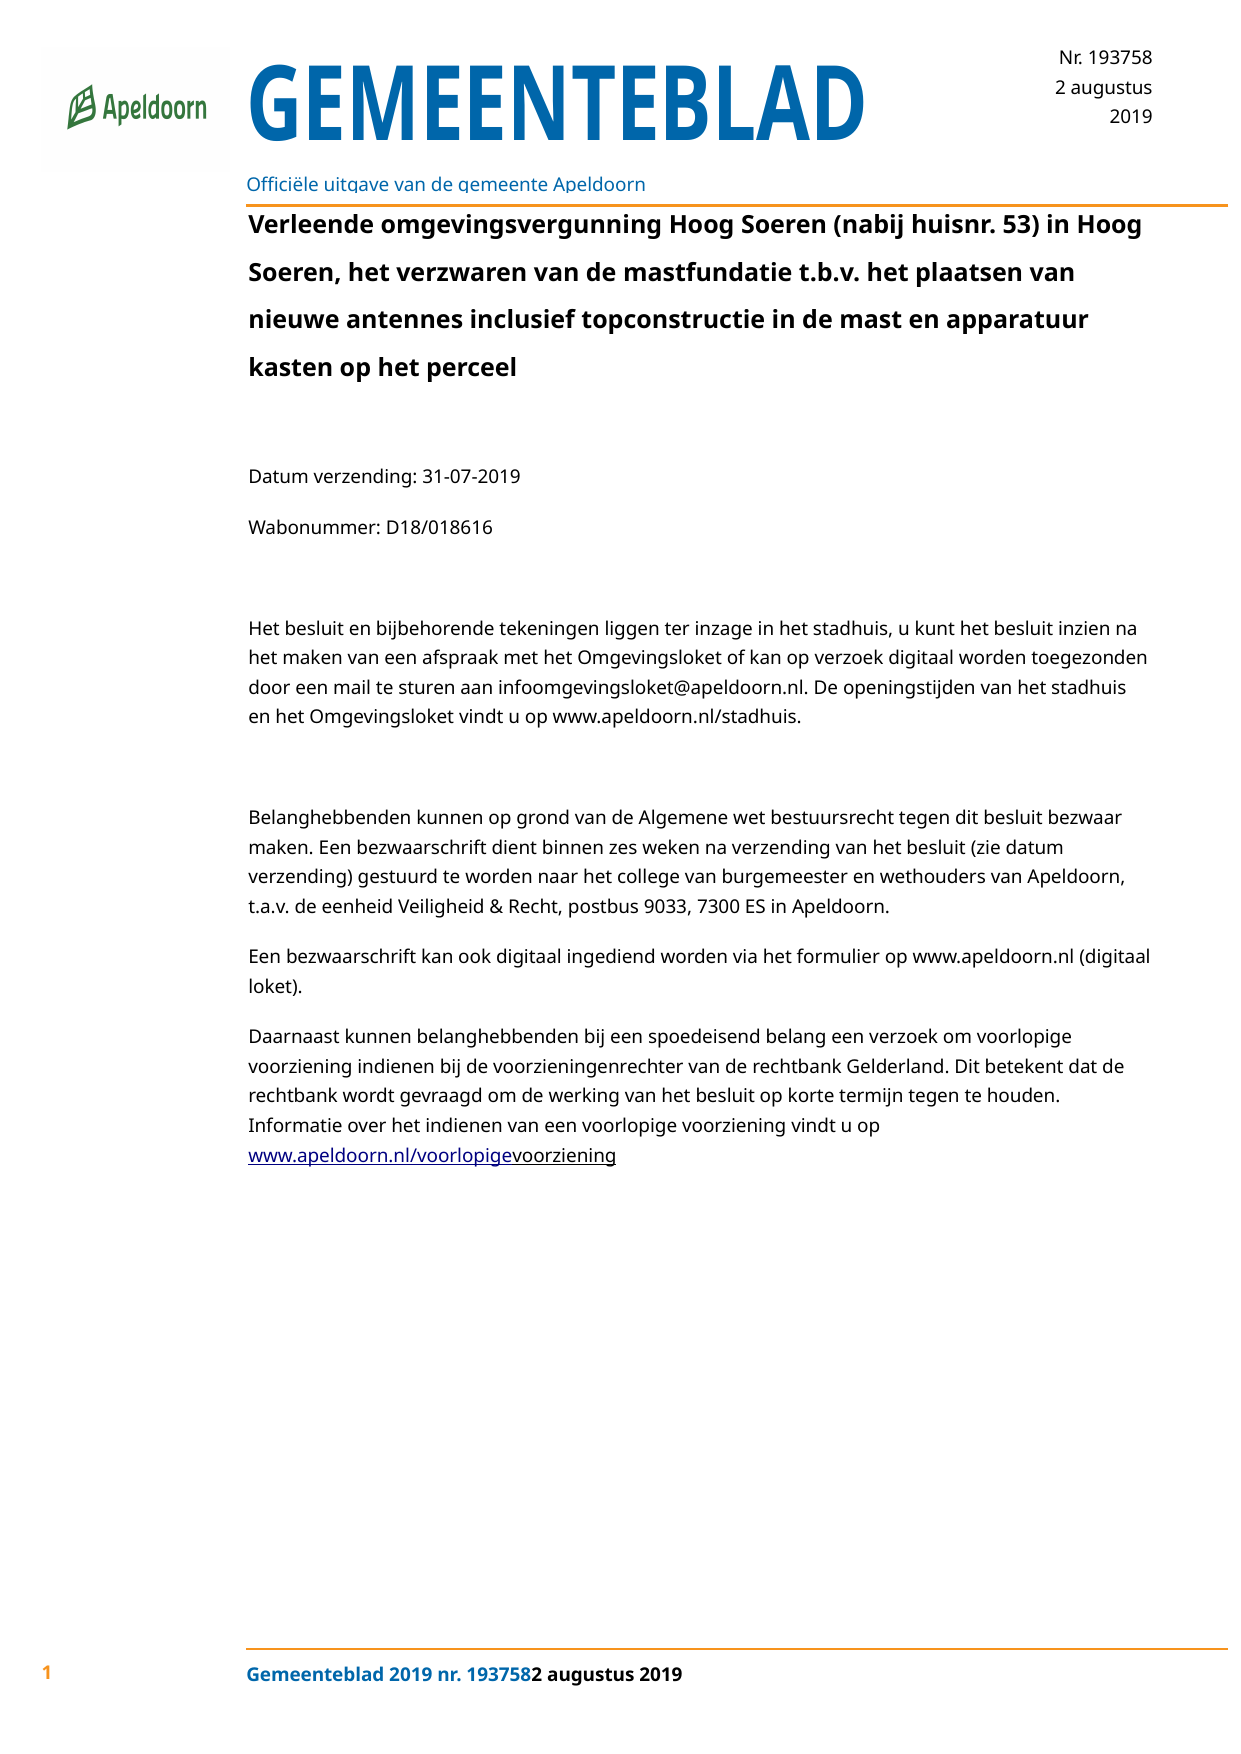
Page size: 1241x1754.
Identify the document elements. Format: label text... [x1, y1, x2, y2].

text Verleende omgevingsvergunning Hoog Soeren (nabij huisnr. 53) in Hoog Soeren, het verzwaren van de mastfundatie t.b.v. het plaatsen van nieuwe antennes inclusief topconstructie in de mast en apparatuur kasten op het perceel [248, 207, 1152, 384]
text Wabonummer: D18/018616 [248, 514, 1152, 540]
picture [41, 47, 231, 172]
text Het besluit en bijbehorende tekeningen liggen ter inzage in het stadhuis, u kunt het besluit inzien na het maken van een afspraak met het Omgevingsloket of kan op verzoek digitaal worden toegezonden door een mail te sturen aan infoomgevingsloket@apeldoorn.nl. De openingstijden van het stadhuis en het Omgevingsloket vindt u op www.apeldoorn.nl/stadhuis. [248, 615, 1152, 729]
text Daarnaast kunnen belanghebbenden bij een spoedeisend belang een verzoek om voorlopige voorziening indienen bij de voorzieningenrechter van de rechtbank Gelderland. Dit betekent dat de rechtbank wordt gevraagd om de werking van het besluit op korte termijn tegen te houden. Informatie over het indienen van een voorlopige voorziening vindt u op www.apeldoorn.nl/voorlopigevoorziening [248, 1023, 1152, 1168]
text Een bezwaarschrift kan ook digitaal ingediend worden via het formulier op www.apeldoorn.nl (digitaal loket). [248, 943, 1152, 999]
text Datum verzending: 31-07-2019 [248, 463, 1152, 489]
text Belanghebbenden kunnen op grond van de Algemene wet bestuursrecht tegen dit besluit bezwaar maken. Een bezwaarschrift dient binnen zes weken na verzending van het besluit (zie datum verzending) gestuurd te worden naar het college van burgemeester en wethouders van Apeldoorn, t.a.v. de eenheid Veiligheid & Recht, postbus 9033, 7300 ES in Apeldoorn. [248, 804, 1152, 919]
